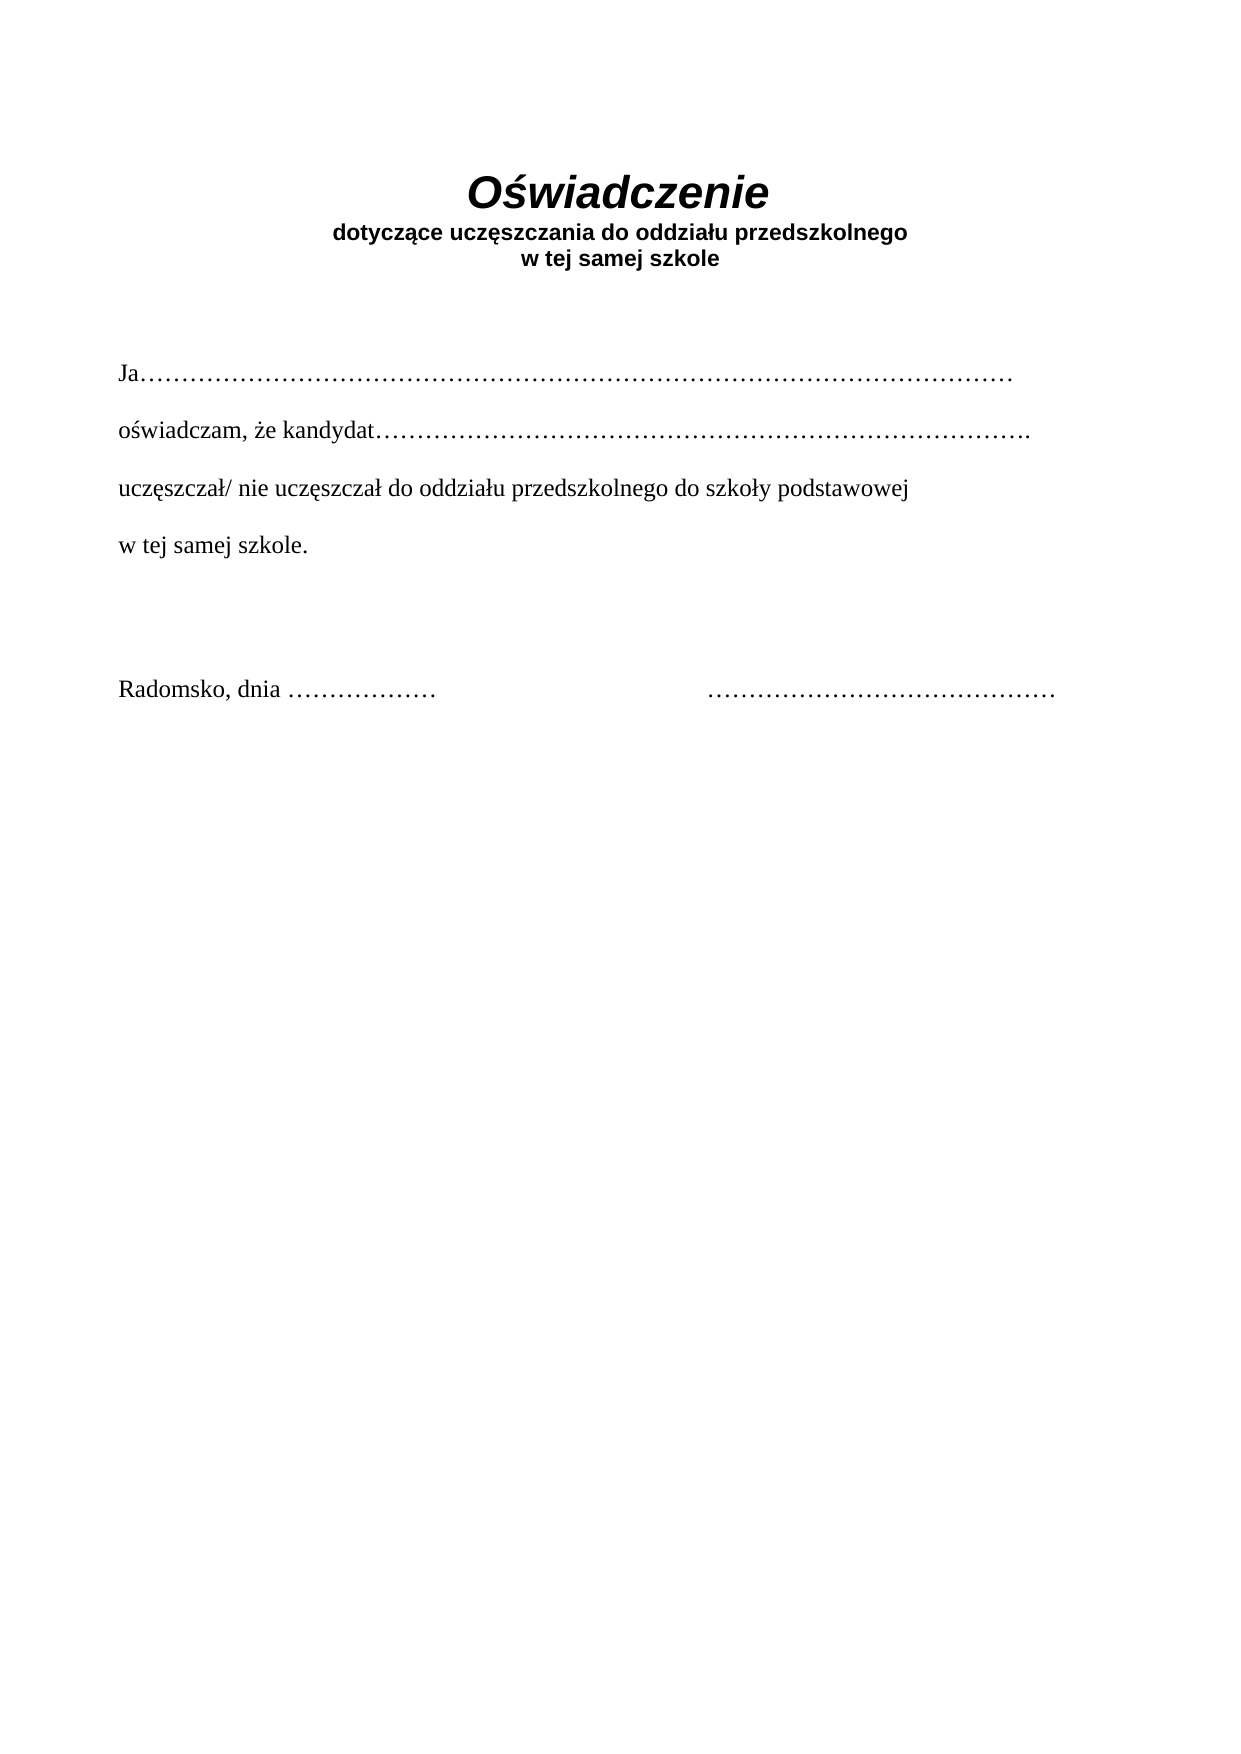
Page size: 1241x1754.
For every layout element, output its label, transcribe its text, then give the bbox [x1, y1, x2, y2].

text dotyczące uczęszczania do oddziału przedszkolnego [118, 219, 1122, 245]
text oświadczam, że kandydat……………………………………………………………………. [118, 415, 1122, 444]
text w tej samej szkole [118, 245, 1122, 271]
text Ja…………………………………………………………………………………………… [118, 358, 1122, 386]
text Oświadczenie [118, 166, 1122, 219]
text uczęszczał/ nie uczęszczał do oddziału przedszkolnego do szkoły podstawowej [118, 473, 1122, 501]
text w tej samej szkole. [118, 530, 1122, 559]
text Radomsko, dnia ……………… …………………………………… [118, 674, 1122, 703]
